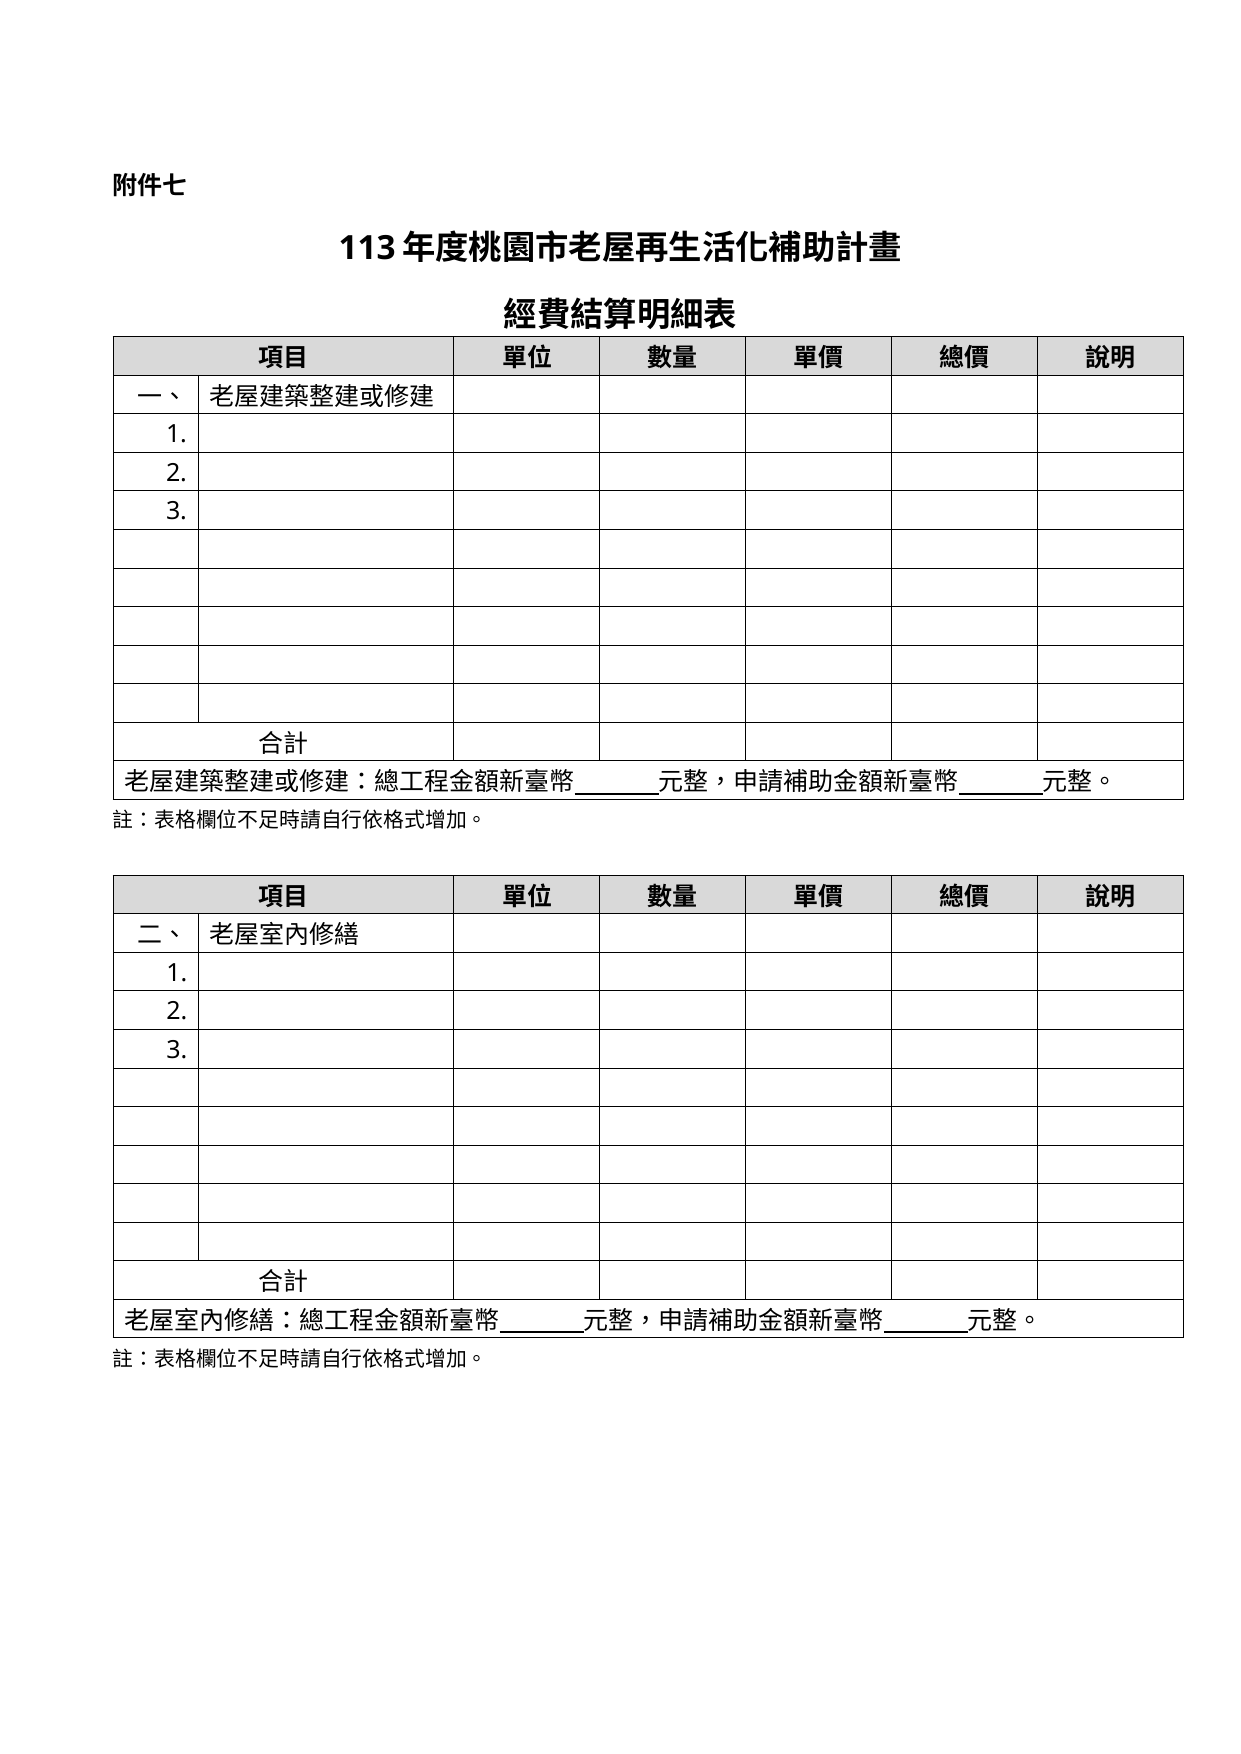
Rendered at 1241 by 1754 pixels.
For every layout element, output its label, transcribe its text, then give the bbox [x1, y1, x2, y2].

table_cell 老屋建築整建或修建：總工程金額新臺幣 元整，申請補助金額新臺幣 元整。 [114, 761, 1183, 799]
table_cell [892, 1184, 1037, 1222]
text 經費結算明細表 [112, 288, 1128, 336]
table_cell [892, 684, 1037, 722]
table_cell [1038, 569, 1183, 606]
table_cell [746, 569, 891, 606]
table_cell [199, 1107, 453, 1144]
table_header 單價 [746, 337, 891, 375]
table_cell [114, 1069, 198, 1106]
table_cell [199, 953, 453, 990]
table_cell [199, 569, 453, 606]
table_cell [1038, 1223, 1183, 1260]
table_cell [600, 491, 745, 529]
table_cell 合計 [114, 1261, 453, 1299]
table_cell 3. [114, 491, 198, 529]
table_cell [746, 1030, 891, 1067]
table_cell [454, 914, 599, 952]
table_cell [1038, 1069, 1183, 1106]
table_cell [1038, 376, 1183, 413]
table_cell [114, 1107, 198, 1144]
table_header 說明 [1038, 337, 1183, 375]
table_cell [1038, 530, 1183, 567]
table_cell [454, 414, 599, 452]
table_cell [600, 1069, 745, 1106]
table_header 說明 [1038, 876, 1183, 913]
table_cell [600, 1184, 745, 1222]
table_cell [746, 646, 891, 683]
table_cell [600, 723, 745, 760]
table_cell [1038, 723, 1183, 760]
table_cell [1038, 914, 1183, 952]
table_cell [199, 607, 453, 644]
table_cell [1038, 646, 1183, 683]
text 註：表格欄位不足時請自行依格式增加。 [112, 800, 1128, 837]
table_cell [199, 1184, 453, 1222]
table_cell [892, 569, 1037, 606]
table_cell 老屋室內修繕：總工程金額新臺幣 元整，申請補助金額新臺幣 元整。 [114, 1300, 1183, 1337]
table_cell [454, 607, 599, 644]
table_cell [746, 1146, 891, 1183]
table_cell [746, 530, 891, 567]
table_cell [892, 414, 1037, 452]
table_cell [114, 1223, 198, 1260]
table_cell [892, 1261, 1037, 1299]
table_cell 二、 [114, 914, 198, 952]
table_cell [454, 1069, 599, 1106]
table_cell [892, 1146, 1037, 1183]
table_cell [454, 1261, 599, 1299]
table_cell [1038, 1146, 1183, 1183]
table_cell [454, 491, 599, 529]
table_cell [199, 491, 453, 529]
table_cell [600, 953, 745, 990]
table_cell [454, 569, 599, 606]
table_cell [746, 1261, 891, 1299]
table_cell [454, 684, 599, 722]
table_cell [600, 646, 745, 683]
table_cell [746, 914, 891, 952]
table_cell [199, 530, 453, 567]
table_cell [454, 646, 599, 683]
text 註：表格欄位不足時請自行依格式增加。 [112, 1338, 1128, 1376]
table_cell [454, 453, 599, 490]
table_cell [1038, 1261, 1183, 1299]
table_cell [746, 723, 891, 760]
table_cell [600, 991, 745, 1029]
table_cell [746, 1184, 891, 1222]
table_cell [1038, 491, 1183, 529]
table_header 單位 [454, 876, 599, 913]
table_cell [114, 530, 198, 567]
table_cell [600, 1223, 745, 1260]
table_cell [1038, 414, 1183, 452]
table_header 數量 [600, 337, 745, 375]
table_cell 老屋建築整建或修建 [199, 376, 453, 413]
table_cell [892, 646, 1037, 683]
table_cell [892, 991, 1037, 1029]
table_cell [1038, 1030, 1183, 1067]
table_cell [1038, 453, 1183, 490]
table_header 單位 [454, 337, 599, 375]
table_cell [892, 607, 1037, 644]
table_cell 2. [114, 991, 198, 1029]
table_cell [1038, 1107, 1183, 1144]
table_cell 老屋室內修繕 [199, 914, 453, 952]
table_cell [454, 1146, 599, 1183]
table_cell [746, 607, 891, 644]
table_cell [600, 1107, 745, 1144]
table_cell [746, 991, 891, 1029]
table_cell [1038, 1184, 1183, 1222]
table_cell [114, 646, 198, 683]
table_cell [454, 1184, 599, 1222]
table_cell [1038, 607, 1183, 644]
table_cell [892, 453, 1037, 490]
table_cell [746, 491, 891, 529]
table_cell [454, 723, 599, 760]
table_cell 3. [114, 1030, 198, 1067]
table_cell [892, 491, 1037, 529]
table_cell [600, 1030, 745, 1067]
table_cell [892, 1069, 1037, 1106]
table_header 項目 [114, 876, 453, 913]
table_cell [746, 453, 891, 490]
table_cell [1038, 953, 1183, 990]
table_cell [199, 991, 453, 1029]
table_header 單價 [746, 876, 891, 913]
table_cell [199, 684, 453, 722]
table_cell [892, 723, 1037, 760]
table_cell [600, 1146, 745, 1183]
table_cell [600, 607, 745, 644]
table_cell [892, 1030, 1037, 1067]
table_cell [199, 1223, 453, 1260]
table_cell [892, 376, 1037, 413]
table_header 總價 [892, 337, 1037, 375]
table_cell [746, 1223, 891, 1260]
table_cell [746, 953, 891, 990]
table_cell [199, 1069, 453, 1106]
table_cell [199, 1030, 453, 1067]
table_cell [746, 1069, 891, 1106]
table_header 總價 [892, 876, 1037, 913]
table_cell [600, 569, 745, 606]
table_cell [454, 1223, 599, 1260]
table_cell [600, 914, 745, 952]
table_cell 1. [114, 953, 198, 990]
table_cell [199, 414, 453, 452]
table_cell [600, 1261, 745, 1299]
table_cell [746, 1107, 891, 1144]
table_cell [454, 953, 599, 990]
table_cell [892, 530, 1037, 567]
table_cell [746, 414, 891, 452]
table_cell [600, 376, 745, 413]
table_cell [199, 646, 453, 683]
table_cell 一、 [114, 376, 198, 413]
table_cell [114, 1184, 198, 1222]
table_cell [114, 1146, 198, 1183]
text 113年度桃園市老屋再生活化補助計畫 [112, 221, 1128, 269]
table_cell [600, 530, 745, 567]
table_cell [746, 684, 891, 722]
table_cell [600, 414, 745, 452]
table_cell [600, 684, 745, 722]
table_cell [114, 607, 198, 644]
table_cell [454, 1107, 599, 1144]
table_cell [114, 684, 198, 722]
table_cell [892, 953, 1037, 990]
table_cell [454, 991, 599, 1029]
table_header 數量 [600, 876, 745, 913]
table_cell 合計 [114, 723, 453, 760]
table_header 項目 [114, 337, 453, 375]
table_cell [600, 453, 745, 490]
table_cell [1038, 684, 1183, 722]
table_cell 1. [114, 414, 198, 452]
table_cell [454, 376, 599, 413]
table_cell 2. [114, 453, 198, 490]
table_cell [454, 1030, 599, 1067]
table_cell [199, 1146, 453, 1183]
table_cell [199, 453, 453, 490]
table_cell [746, 376, 891, 413]
text 附件七 [112, 164, 1128, 202]
table_cell [454, 530, 599, 567]
table_cell [114, 569, 198, 606]
table_cell [892, 914, 1037, 952]
table_cell [892, 1107, 1037, 1144]
table_cell [1038, 991, 1183, 1029]
table_cell [892, 1223, 1037, 1260]
